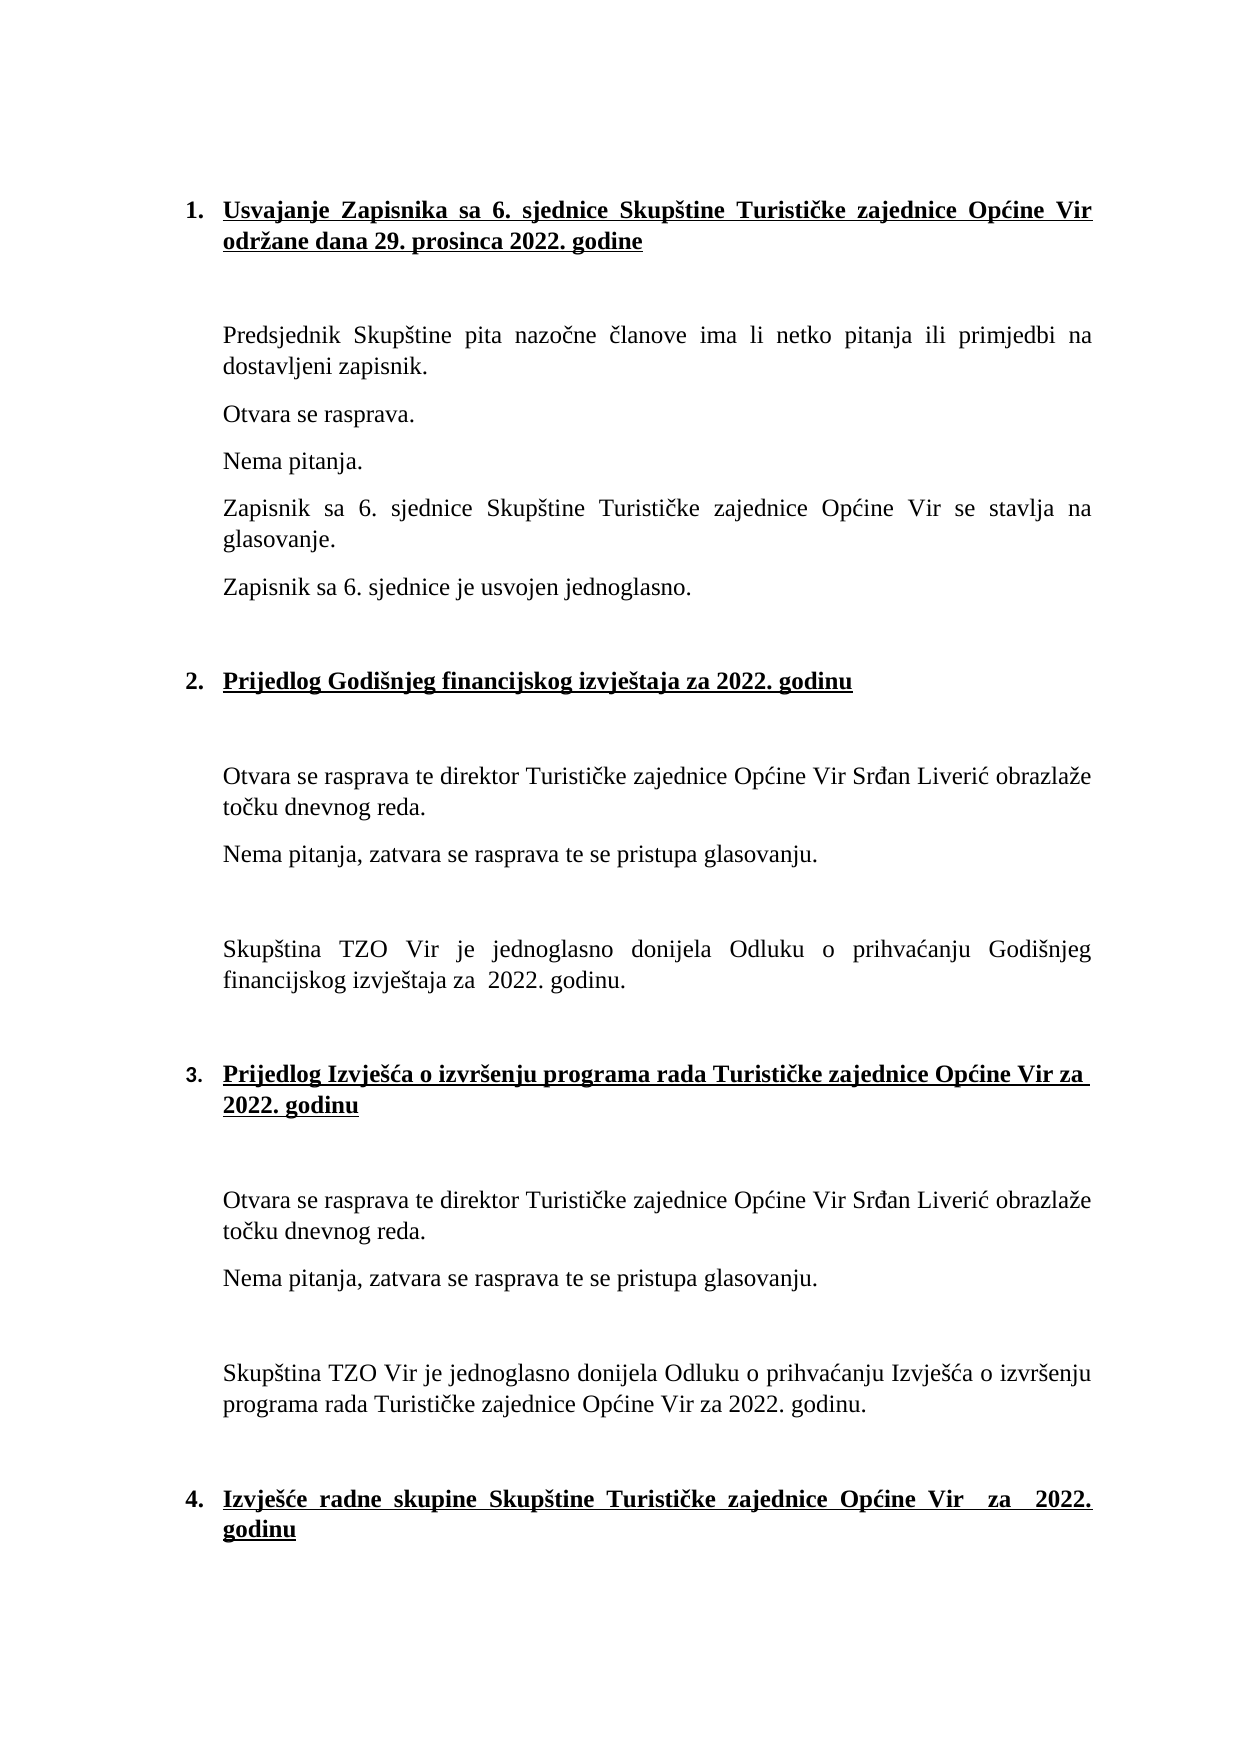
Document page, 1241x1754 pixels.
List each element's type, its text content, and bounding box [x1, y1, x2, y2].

text Nema pitanja, zatvara se rasprava te se pristupa glasovanju. [223, 839, 1093, 868]
text Nema pitanja. [223, 446, 1093, 475]
list Izvješće radne skupine Skupštine Turističke zajednice Općine Vir za 2022. godinu [185, 1484, 1093, 1543]
text Otvara se rasprava. [223, 399, 1093, 427]
text Zapisnik sa 6. sjednice je usvojen jednoglasno. [223, 572, 1093, 600]
text Otvara se rasprava te direktor Turističke zajednice Općine Vir Srđan Liverić obrazlaže točku dnevnog reda. [223, 1185, 1093, 1245]
list Prijedlog Godišnjeg financijskog izvještaja za 2022. godinu [185, 666, 1093, 695]
text Zapisnik sa 6. sjednice Skupštine Turističke zajednice Općine Vir se stavlja na glasovanje. [223, 493, 1093, 553]
text Predsjednik Skupštine pita nazočne članove ima li netko pitanja ili primjedbi na dostavljeni zapisnik. [223, 321, 1093, 380]
text Nema pitanja, zatvara se rasprava te se pristupa glasovanju. [223, 1263, 1093, 1292]
text Otvara se rasprava te direktor Turističke zajednice Općine Vir Srđan Liverić obrazlaže točku dnevnog reda. [223, 761, 1093, 821]
text Skupština TZO Vir je jednoglasno donijela Odluku o prihvaćanju Izvješća o izvršenju programa rada Turističke zajednice Općine Vir za 2022. godinu. [223, 1358, 1093, 1418]
list Prijedlog Izvješća o izvršenju programa rada Turističke zajednice Općine Vir za 2022. godinu [185, 1059, 1093, 1119]
list Usvajanje Zapisnika sa 6. sjednice Skupštine Turističke zajednice Općine Vir održane dana 29. prosinca 2022. godine [185, 195, 1093, 254]
text Skupština TZO Vir je jednoglasno donijela Odluku o prihvaćanju Godišnjeg financijskog izvještaja za 2022. godinu. [223, 934, 1093, 993]
